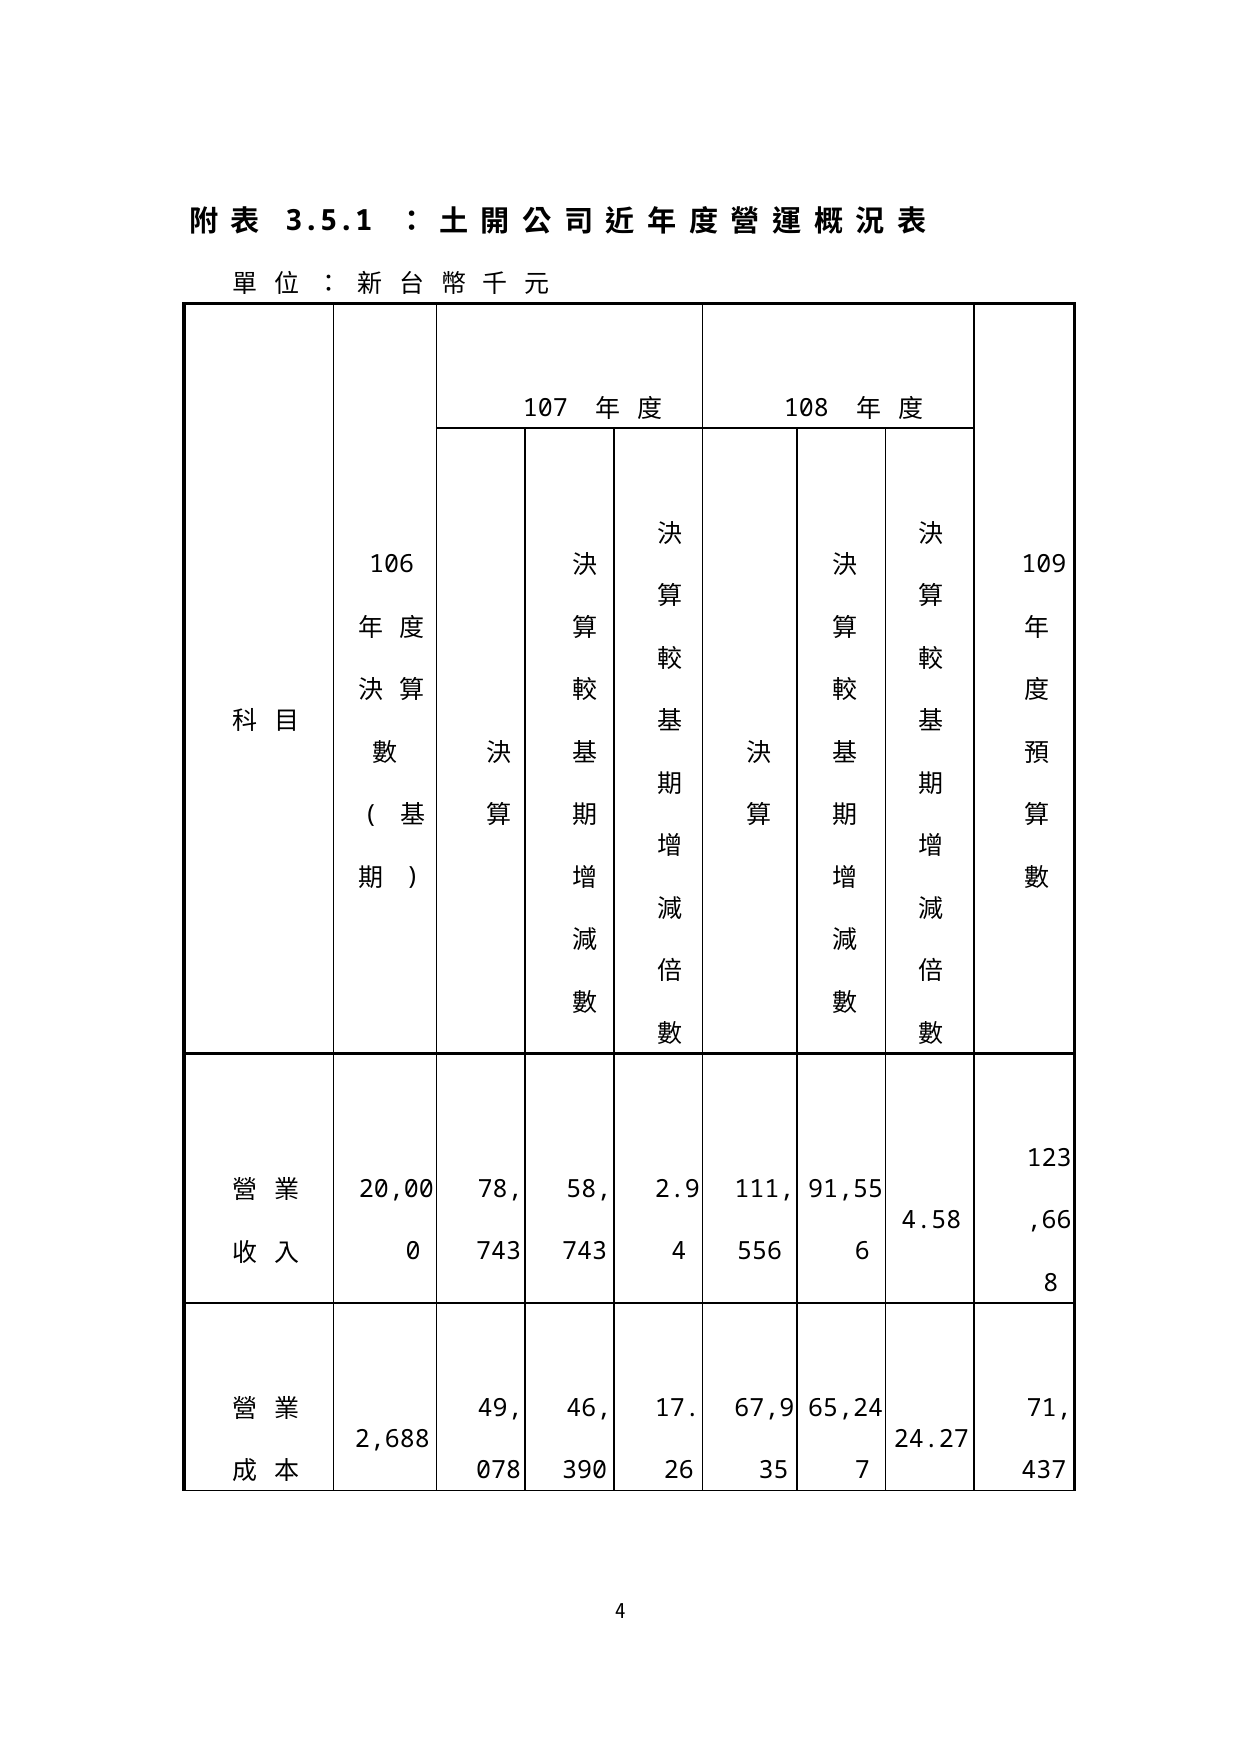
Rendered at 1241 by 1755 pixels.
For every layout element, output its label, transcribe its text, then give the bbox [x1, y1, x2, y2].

table_header 106年度決算數(基期) [334, 305, 436, 1052]
table_cell 營業成本 [186, 1304, 333, 1490]
table_cell 58,743 [526, 1055, 613, 1302]
table_cell 2,688 [334, 1304, 436, 1490]
table_cell 71,437 [975, 1304, 1073, 1490]
table_header 科目 [186, 305, 333, 1052]
table_cell 決算 [703, 429, 796, 1052]
table_cell 2.94 [615, 1055, 702, 1302]
table_cell 65,247 [798, 1304, 885, 1490]
text 附表3.5.1：土開公司近年度營運概況表 單位：新台幣千元 [183, 177, 1058, 302]
table_header 108年度 [703, 305, 973, 427]
table_cell 46,390 [526, 1304, 613, 1490]
table_cell 決算較基期增減倍數 [886, 429, 973, 1052]
table_cell 決算較基期增減倍數 [615, 429, 702, 1052]
table_cell 決算 [437, 429, 524, 1052]
table_cell 決算較基期增減數 [798, 429, 885, 1052]
table_cell 營業收入 [186, 1055, 333, 1302]
table_cell 20,000 [334, 1055, 436, 1302]
table_cell 111,556 [703, 1055, 796, 1302]
table_cell 17.26 [615, 1304, 702, 1490]
table_cell 123,668 [975, 1055, 1073, 1302]
table_cell 決算較基期增減數 [526, 429, 613, 1052]
table_cell 67,935 [703, 1304, 796, 1490]
table_cell 4.58 [886, 1055, 973, 1302]
table_cell 49,078 [437, 1304, 524, 1490]
table_header 107年度 [437, 305, 702, 427]
table_cell 78,743 [437, 1055, 524, 1302]
table_cell 24.27 [886, 1304, 973, 1490]
table_header 109年度預算數 [975, 305, 1073, 1052]
table_cell 91,556 [798, 1055, 885, 1302]
